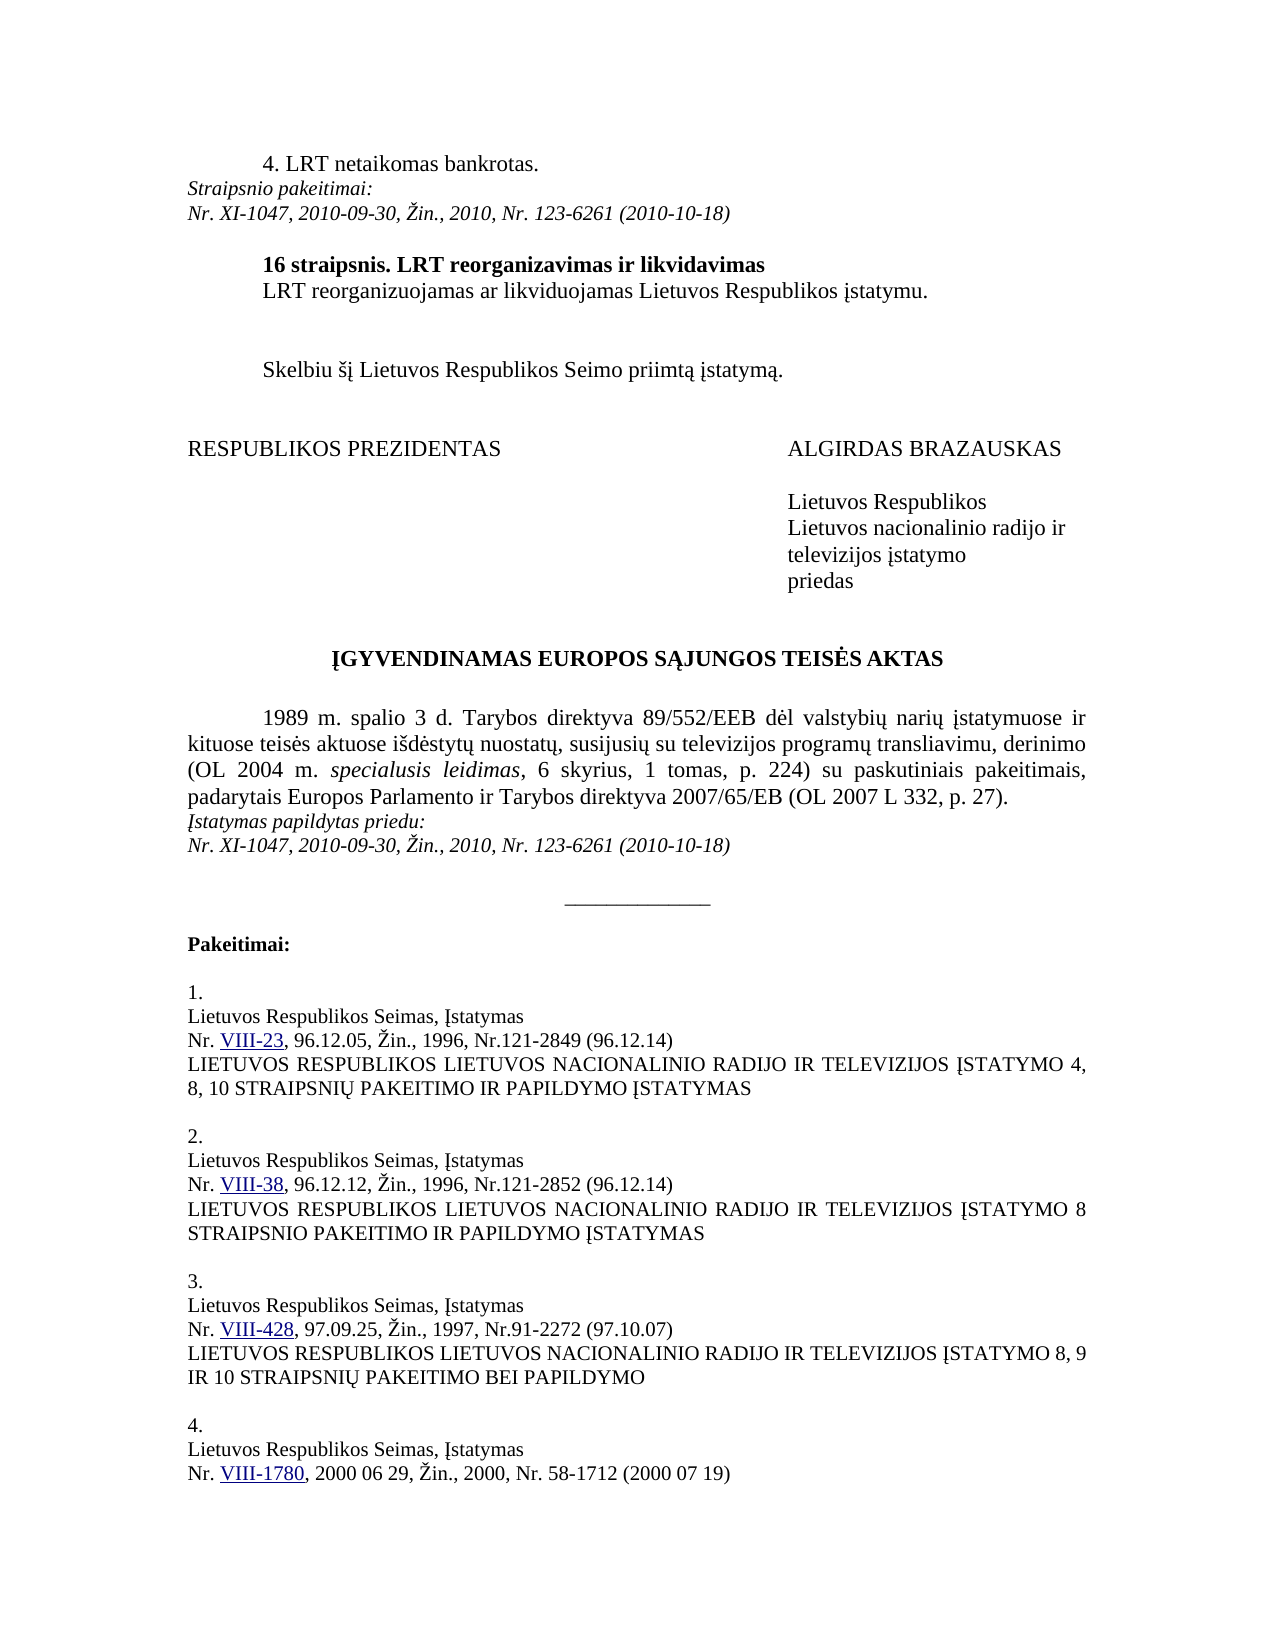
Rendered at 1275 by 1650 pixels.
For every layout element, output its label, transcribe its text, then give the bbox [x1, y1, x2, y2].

text Lietuvos Respublikos Seimas, Įstatymas [187, 1004, 1087, 1028]
text Lietuvos Respublikos [712, 488, 1087, 514]
text LIETUVOS RESPUBLIKOS LIETUVOS NACIONALINIO RADIJO IR TELEVIZIJOS ĮSTATYMO 8, 9 IR 10 STRAIPSNIŲ PAKEITIMO BEI PAPILDYMO [187, 1341, 1087, 1389]
text 16 straipsnis. LRT reorganizavimas ir likvidavimas [187, 251, 1093, 277]
text LIETUVOS RESPUBLIKOS LIETUVOS NACIONALINIO RADIJO IR TELEVIZIJOS ĮSTATYMO 4, 8, 10 STRAIPSNIŲ PAKEITIMO IR PAPILDYMO ĮSTATYMAS [187, 1052, 1087, 1100]
text Nr. VIII-23, 96.12.05, Žin., 1996, Nr.121-2849 (96.12.14) [187, 1028, 1087, 1052]
text Nr. XI-1047, 2010-09-30, Žin., 2010, Nr. 123-6261 (2010-10-18) [187, 200, 1087, 224]
text Pakeitimai: [187, 932, 1087, 956]
text Nr. VIII-38, 96.12.12, Žin., 1996, Nr.121-2852 (96.12.14) [187, 1172, 1087, 1196]
text 1. [187, 980, 1087, 1004]
text RESPUBLIKOS PREZIDENTAS ALGIRDAS BRAZAUSKAS [187, 435, 1087, 462]
text LRT reorganizuojamas ar likviduojamas Lietuvos Respublikos įstatymu. [187, 277, 1087, 303]
text priedas [187, 567, 1087, 593]
text 2. [187, 1124, 1087, 1148]
text Lietuvos Respublikos Seimas, Įstatymas [187, 1437, 1087, 1461]
text Lietuvos nacionalinio radijo ir [187, 514, 1087, 541]
subtitle ĮGYVENDINAMAS EUROPOS SĄJUNGOS TEISĖS AKTAS [187, 645, 1087, 671]
text televizijos įstatymo [187, 541, 1087, 567]
text 4. LRT netaikomas bankrotas. [187, 150, 1093, 176]
text 3. [187, 1269, 1087, 1293]
text Lietuvos Respublikos Seimas, Įstatymas [187, 1148, 1087, 1172]
text Straipsnio pakeitimai: [187, 176, 1093, 200]
text Įstatymas papildytas priedu: [187, 809, 1087, 833]
text Nr. XI-1047, 2010-09-30, Žin., 2010, Nr. 123-6261 (2010-10-18) [187, 833, 1087, 857]
text ______________ [187, 884, 1087, 908]
text 4. [187, 1413, 1087, 1437]
text Skelbiu šį Lietuvos Respublikos Seimo priimtą įstatymą. [187, 356, 1087, 383]
text Lietuvos Respublikos Seimas, Įstatymas [187, 1293, 1087, 1317]
text Nr. VIII-428, 97.09.25, Žin., 1997, Nr.91-2272 (97.10.07) [187, 1317, 1087, 1341]
text 1989 m. spalio 3 d. Tarybos direktyva 89/552/EEB dėl valstybių narių įstatymuose ir kituose teisės aktuose išdėstytų nuostatų, susijusių su televizijos programų transliavimu, derinimo (OL 2004 m. specialusis leidimas, 6 skyrius, 1 tomas, p. 224) su paskutiniais pakeitimais, padarytais Europos Parlamento ir Tarybos direktyva 2007/65/EB (OL 2007 L 332, p. 27). [187, 704, 1087, 809]
text Nr. VIII-1780, 2000 06 29, Žin., 2000, Nr. 58-1712 (2000 07 19) [187, 1461, 1087, 1485]
text LIETUVOS RESPUBLIKOS LIETUVOS NACIONALINIO RADIJO IR TELEVIZIJOS ĮSTATYMO 8 STRAIPSNIO PAKEITIMO IR PAPILDYMO ĮSTATYMAS [187, 1196, 1087, 1244]
